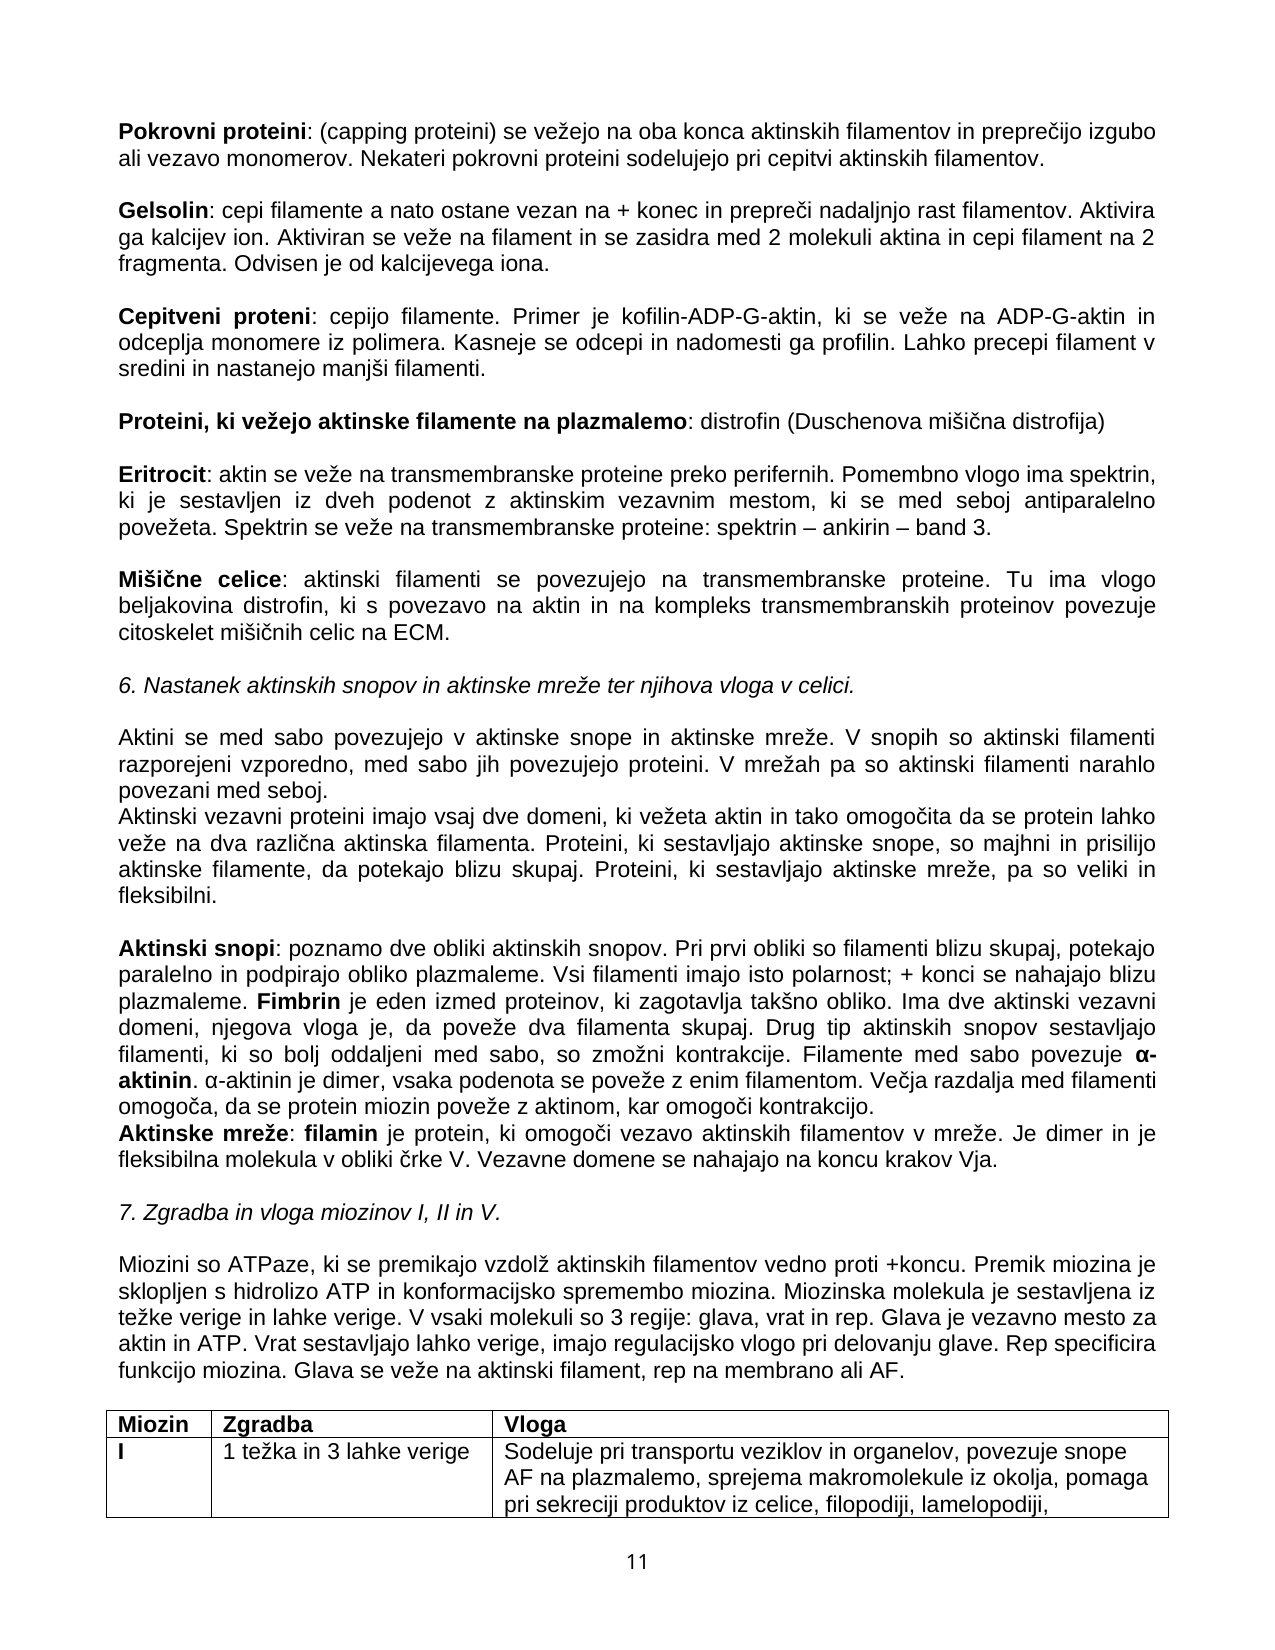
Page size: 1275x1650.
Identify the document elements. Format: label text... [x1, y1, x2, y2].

text Aktini se med sabo povezujejo v aktinske snope in aktinske mreže. V snopih so aktinski filamenti razporejeni vzporedno, med sabo jih povezujejo proteini. V mrežah pa so aktinski filamenti narahlo povezani med seboj. [118, 724, 1157, 803]
text Aktinski snopi: poznamo dve obliki aktinskih snopov. Pri prvi obliki so filamenti blizu skupaj, potekajo paralelno in podpirajo obliko plazmaleme. Vsi filamenti imajo isto polarnost; + konci se nahajajo blizu plazmaleme. Fimbrin je eden izmed proteinov, ki zagotavlja takšno obliko. Ima dve aktinski vezavni domeni, njegova vloga je, da poveže dva filamenta skupaj. Drug tip aktinskih snopov sestavljajo filamenti, ki so bolj oddaljeni med sabo, so zmožni kontrakcije. Filamente med sabo povezuje α-aktinin. α-aktinin je dimer, vsaka podenota se poveže z enim filamentom. Večja razdalja med filamenti omogoča, da se protein miozin poveže z aktinom, kar omogoči kontrakcijo. [118, 935, 1157, 1119]
text Aktinski vezavni proteini imajo vsaj dve domeni, ki vežeta aktin in tako omogočita da se protein lahko veže na dva različna aktinska filamenta. Proteini, ki sestavljajo aktinske snope, so majhni in prisilijo aktinske filamente, da potekajo blizu skupaj. Proteini, ki sestavljajo aktinske mreže, pa so veliki in fleksibilni. [118, 803, 1157, 909]
text Eritrocit: aktin se veže na transmembranske proteine preko perifernih. Pomembno vlogo ima spektrin, ki je sestavljen iz dveh podenot z aktinskim vezavnim mestom, ki se med seboj antiparalelno povežeta. Spektrin se veže na transmembranske proteine: spektrin – ankirin – band 3. [118, 461, 1157, 540]
table_header Zgradba [212, 1411, 492, 1437]
text Aktinske mreže: filamin je protein, ki omogoči vezavo aktinskih filamentov v mreže. Je dimer in je fleksibilna molekula v obliki črke V. Vezavne domene se nahajajo na koncu krakov Vja. [118, 1119, 1157, 1172]
text 6. Nastanek aktinskih snopov in aktinske mreže ter njihova vloga v celici. [118, 672, 1157, 698]
table_cell I [107, 1438, 211, 1517]
text Gelsolin: cepi filamente a nato ostane vezan na + konec in prepreči nadaljnjo rast filamentov. Aktivira ga kalcijev ion. Aktiviran se veže na filament in se zasidra med 2 molekuli aktina in cepi filament na 2 fragmenta. Odvisen je od kalcijevega iona. [118, 197, 1157, 276]
text Mišične celice: aktinski filamenti se povezujejo na transmembranske proteine. Tu ima vlogo beljakovina distrofin, ki s povezavo na aktin in na kompleks transmembranskih proteinov povezuje citoskelet mišičnih celic na ECM. [118, 566, 1157, 645]
text Pokrovni proteini: (capping proteini) se vežejo na oba konca aktinskih filamentov in preprečijo izgubo ali vezavo monomerov. Nekateri pokrovni proteini sodelujejo pri cepitvi aktinskih filamentov. [118, 118, 1157, 171]
table_header Miozin [107, 1411, 211, 1437]
text 7. Zgradba in vloga miozinov I, II in V. [118, 1199, 1157, 1225]
table_cell Sodeluje pri transportu veziklov in organelov, povezuje snope AF na plazmalemo, sprejema makromolekule iz okolja, pomaga pri sekreciji produktov iz celice, filopodiji, lamelopodiji, [493, 1438, 1168, 1517]
text Proteini, ki vežejo aktinske filamente na plazmalemo: distrofin (Duschenova mišična distrofija) [118, 408, 1157, 434]
table_header Vloga [493, 1411, 1168, 1437]
table_cell 1 težka in 3 lahke verige [212, 1438, 492, 1517]
text Cepitveni proteni: cepijo filamente. Primer je kofilin-ADP-G-aktin, ki se veže na ADP-G-aktin in odceplja monomere iz polimera. Kasneje se odcepi in nadomesti ga profilin. Lahko precepi filament v sredini in nastanejo manjši filamenti. [118, 303, 1157, 382]
text Miozini so ATPaze, ki se premikajo vzdolž aktinskih filamentov vedno proti +koncu. Premik miozina je sklopljen s hidrolizo ATP in konformacijsko spremembo miozina. Miozinska molekula je sestavljena iz težke verige in lahke verige. V vsaki molekuli so 3 regije: glava, vrat in rep. Glava je vezavno mesto za aktin in ATP. Vrat sestavljajo lahko verige, imajo regulacijsko vlogo pri delovanju glave. Rep specificira funkcijo miozina. Glava se veže na aktinski filament, rep na membrano ali AF. [118, 1251, 1157, 1383]
